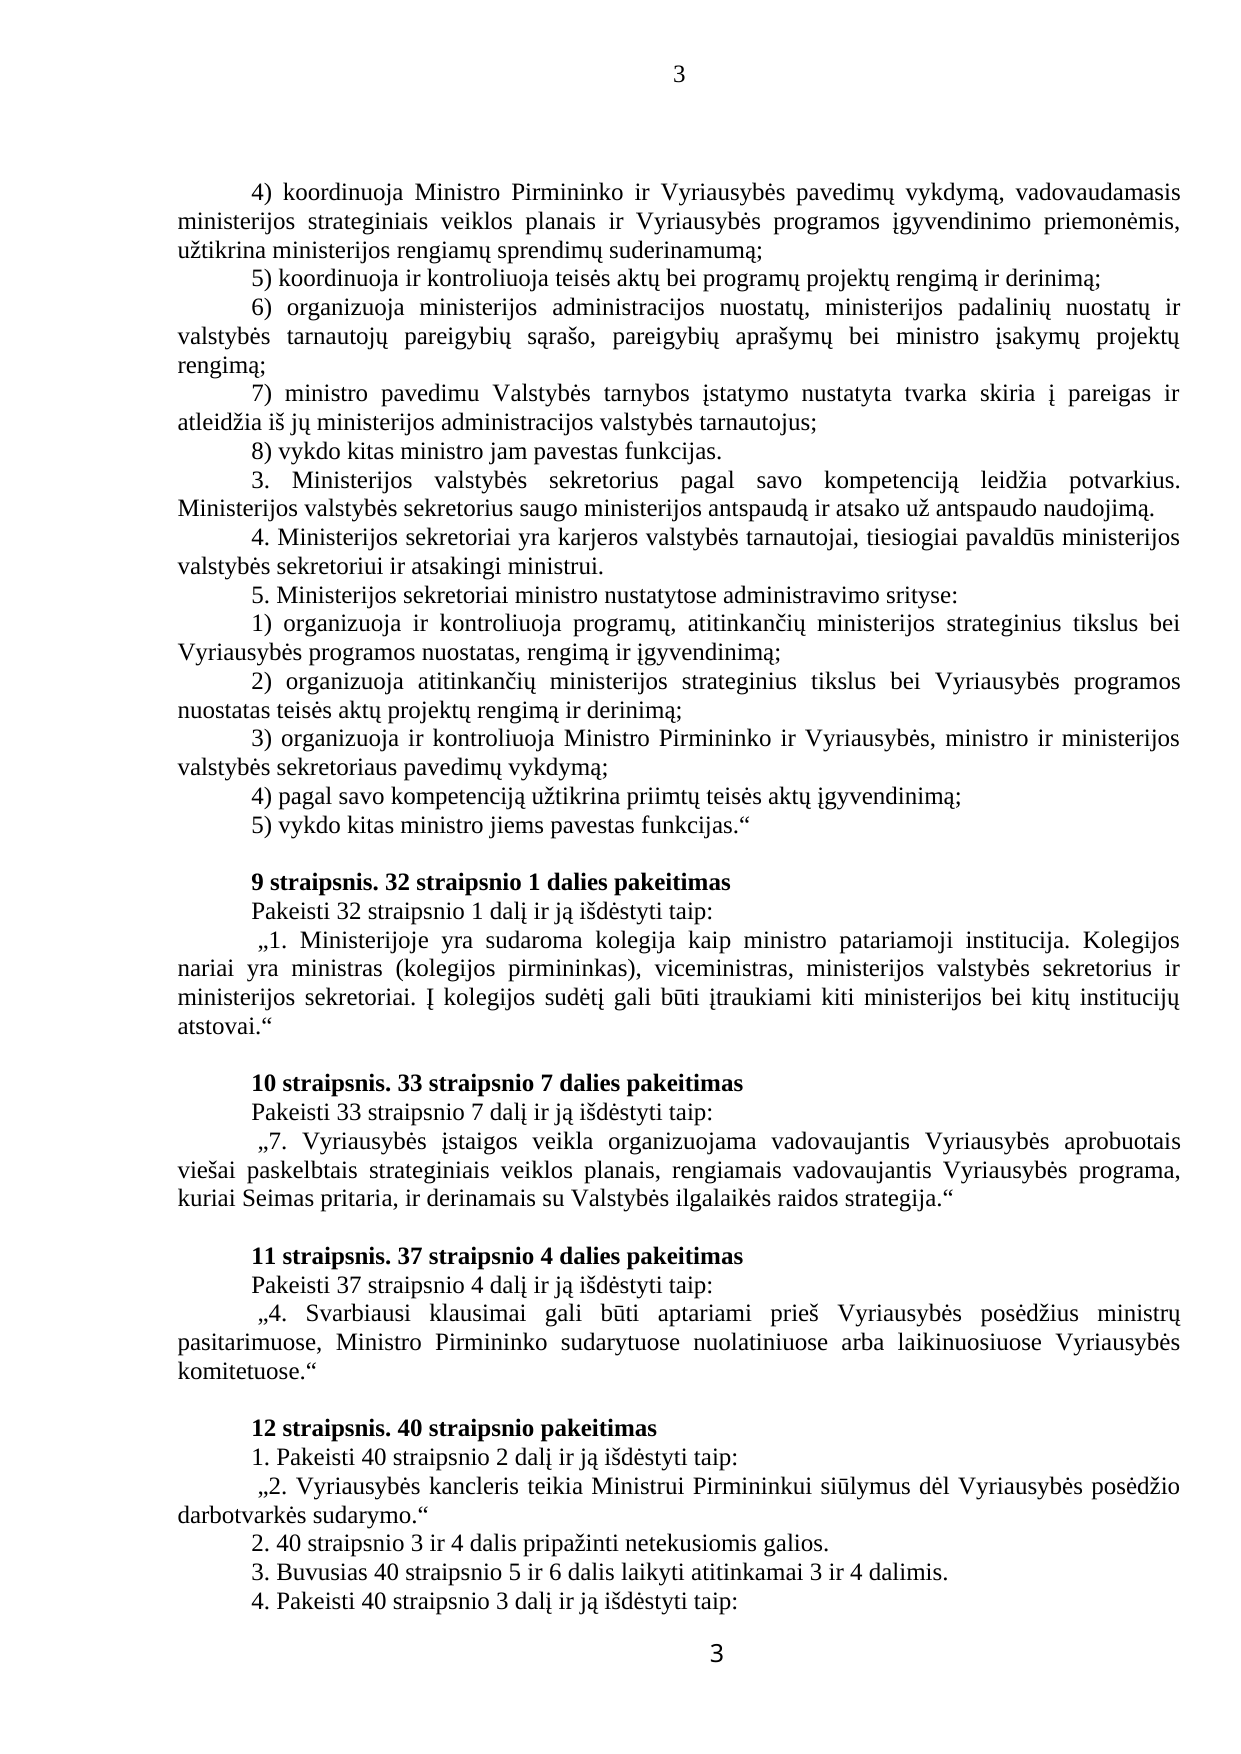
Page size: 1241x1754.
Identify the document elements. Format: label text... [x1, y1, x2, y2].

text 1) organizuoja ir kontroliuoja programų, atitinkančių ministerijos strateginius tikslus bei Vyriausybės programos nuostatas, rengimą ir įgyvendinimą; [177, 608, 1181, 666]
text „7. Vyriausybės įstaigos veikla organizuojama vadovaujantis Vyriausybės aprobuotais viešai paskelbtais strateginiais veiklos planais, rengiamais vadovaujantis Vyriausybės programa, kuriai Seimas pritaria, ir derinamais su Valstybės ilgalaikės raidos strategija.“ [177, 1126, 1181, 1212]
text Pakeisti 32 straipsnio 1 dalį ir ją išdėstyti taip: [177, 896, 1181, 925]
text Pakeisti 37 straipsnio 4 dalį ir ją išdėstyti taip: [177, 1270, 1181, 1298]
text 5) koordinuoja ir kontroliuoja teisės aktų bei programų projektų rengimą ir derinimą; [177, 263, 1181, 292]
text 10 straipsnis. 33 straipsnio 7 dalies pakeitimas [177, 1068, 1181, 1097]
text „1. Ministerijoje yra sudaroma kolegija kaip ministro patariamoji institucija. Kolegijos nariai yra ministras (kolegijos pirmininkas), viceministras, ministerijos valstybės sekretorius ir ministerijos sekretoriai. Į kolegijos sudėtį gali būti įtraukiami kiti ministerijos bei kitų institucijų atstovai.“ [177, 925, 1181, 1040]
text 11 straipsnis. 37 straipsnio 4 dalies pakeitimas [177, 1241, 1181, 1270]
text 5) vykdo kitas ministro jiems pavestas funkcijas.“ [177, 810, 1181, 838]
text 2. 40 straipsnio 3 ir 4 dalis pripažinti netekusiomis galios. [177, 1528, 1181, 1557]
text 4) pagal savo kompetenciją užtikrina priimtų teisės aktų įgyvendinimą; [177, 781, 1181, 810]
text 2) organizuoja atitinkančių ministerijos strateginius tikslus bei Vyriausybės programos nuostatas teisės aktų projektų rengimą ir derinimą; [177, 666, 1181, 723]
text 3) organizuoja ir kontroliuoja Ministro Pirmininko ir Vyriausybės, ministro ir ministerijos valstybės sekretoriaus pavedimų vykdymą; [177, 723, 1181, 781]
text „4. Svarbiausi klausimai gali būti aptariami prieš Vyriausybės posėdžius ministrų pasitarimuose, Ministro Pirmininko sudarytuose nuolatiniuose arba laikinuosiuose Vyriausybės komitetuose.“ [177, 1298, 1181, 1385]
text 5. Ministerijos sekretoriai ministro nustatytose administravimo srityse: [177, 580, 1181, 608]
text 9 straipsnis. 32 straipsnio 1 dalies pakeitimas [177, 867, 1181, 896]
text 8) vykdo kitas ministro jam pavestas funkcijas. [177, 436, 1181, 465]
text 4. Ministerijos sekretoriai yra karjeros valstybės tarnautojai, tiesiogiai pavaldūs ministerijos valstybės sekretoriui ir atsakingi ministrui. [177, 522, 1181, 580]
text „2. Vyriausybės kancleris teikia Ministrui Pirmininkui siūlymus dėl Vyriausybės posėdžio darbotvarkės sudarymo.“ [177, 1471, 1181, 1528]
text 12 straipsnis. 40 straipsnio pakeitimas [177, 1413, 1181, 1442]
text 6) organizuoja ministerijos administracijos nuostatų, ministerijos padalinių nuostatų ir valstybės tarnautojų pareigybių sąrašo, pareigybių aprašymų bei ministro įsakymų projektų rengimą; [177, 292, 1181, 378]
text 1. Pakeisti 40 straipsnio 2 dalį ir ją išdėstyti taip: [177, 1442, 1181, 1471]
text 3. Buvusias 40 straipsnio 5 ir 6 dalis laikyti atitinkamai 3 ir 4 dalimis. [177, 1557, 1181, 1586]
text 4. Pakeisti 40 straipsnio 3 dalį ir ją išdėstyti taip: [177, 1586, 1181, 1615]
text Pakeisti 33 straipsnio 7 dalį ir ją išdėstyti taip: [177, 1097, 1181, 1126]
text 3. Ministerijos valstybės sekretorius pagal savo kompetenciją leidžia potvarkius. Ministerijos valstybės sekretorius saugo ministerijos antspaudą ir atsako už antspaudo naudojimą. [177, 465, 1181, 522]
text 4) koordinuoja Ministro Pirmininko ir Vyriausybės pavedimų vykdymą, vadovaudamasis ministerijos strateginiais veiklos planais ir Vyriausybės programos įgyvendinimo priemonėmis, užtikrina ministerijos rengiamų sprendimų suderinamumą; [177, 177, 1181, 263]
text 7) ministro pavedimu Valstybės tarnybos įstatymo nustatyta tvarka skiria į pareigas ir atleidžia iš jų ministerijos administracijos valstybės tarnautojus; [177, 378, 1181, 436]
